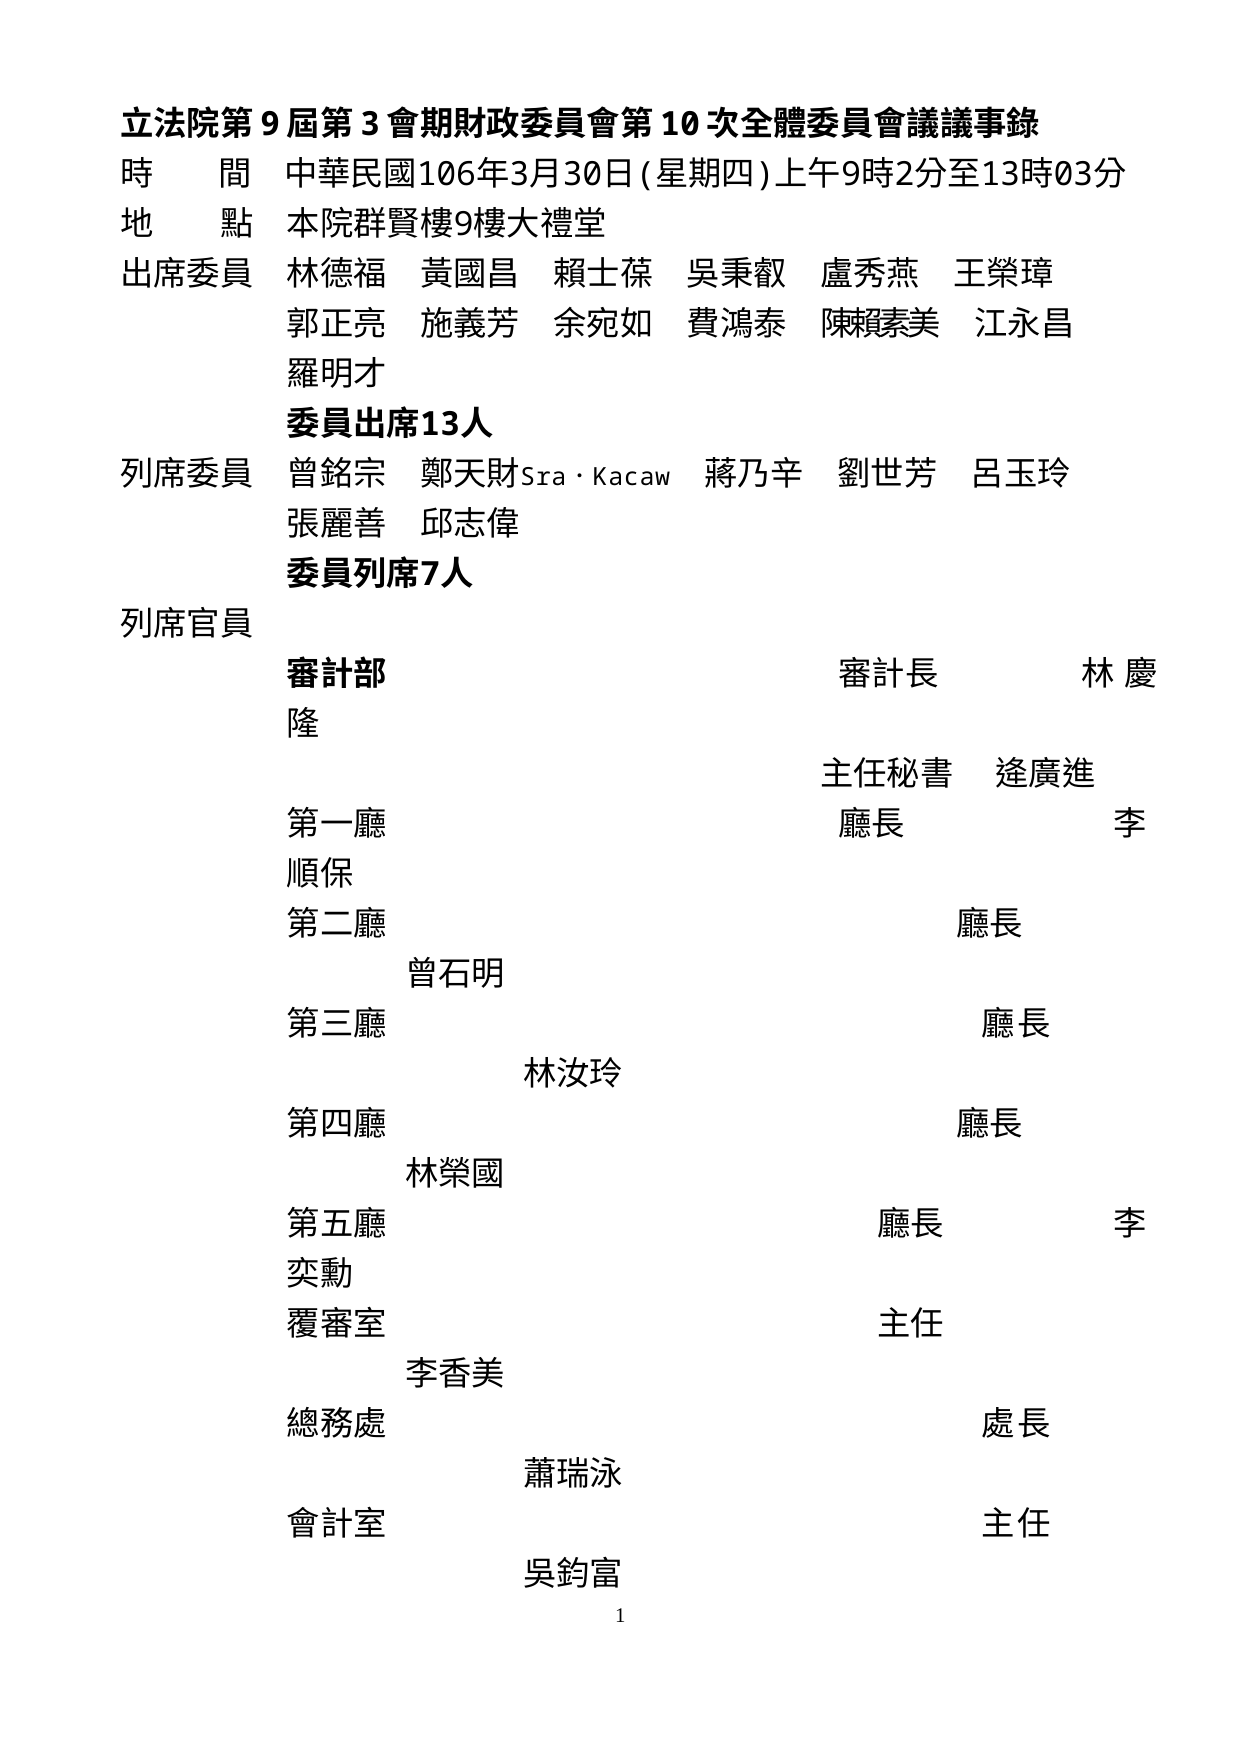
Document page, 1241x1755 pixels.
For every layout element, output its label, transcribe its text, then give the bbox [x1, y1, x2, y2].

text 第四廳 廳長 林榮國 [120, 1096, 1158, 1196]
text 出席委員 林德福 黃國昌 賴士葆 吳秉叡 盧秀燕 王榮璋 [120, 246, 1124, 296]
text 列席委員 曾銘宗 鄭天財Sra．Kacaw 蔣乃辛 劉世芳 呂玉玲 [120, 446, 1109, 496]
text 審計部 審計長 林慶隆 [120, 646, 1158, 746]
text 委員出席13人 [120, 396, 1158, 446]
text 覆審室 主任 李香美 [120, 1296, 1158, 1396]
text 列席官員 [120, 596, 1158, 646]
text 地 點 本院群賢樓9樓大禮堂 [120, 196, 1158, 246]
text 立法院第9屆第3會期財政委員會第10次全體委員會議議事錄 [120, 96, 1158, 146]
text 第一廳 廳長 李順保 [120, 796, 1158, 896]
text 第五廳 廳長 李奕勳 [120, 1196, 1158, 1296]
text 張麗善 邱志偉 [120, 496, 1109, 546]
text 總務處 處長 蕭瑞泳 [120, 1396, 1158, 1496]
text 第三廳 廳長 林汝玲 [120, 996, 1158, 1096]
text 時 間 中華民國106年3月30日(星期四)上午9時2分至13時03分 [120, 146, 1158, 196]
text 第二廳 廳長 曾石明 [120, 896, 1158, 996]
text 郭正亮 施義芳 余宛如 費鴻泰 陳賴素美 江永昌 [120, 296, 1109, 346]
text 羅明才 [120, 346, 1109, 396]
text 委員列席7人 [120, 546, 1158, 596]
text 會計室 主任 吳鈞富 [120, 1496, 1158, 1596]
text 主任秘書 逄廣進 [120, 746, 1158, 796]
